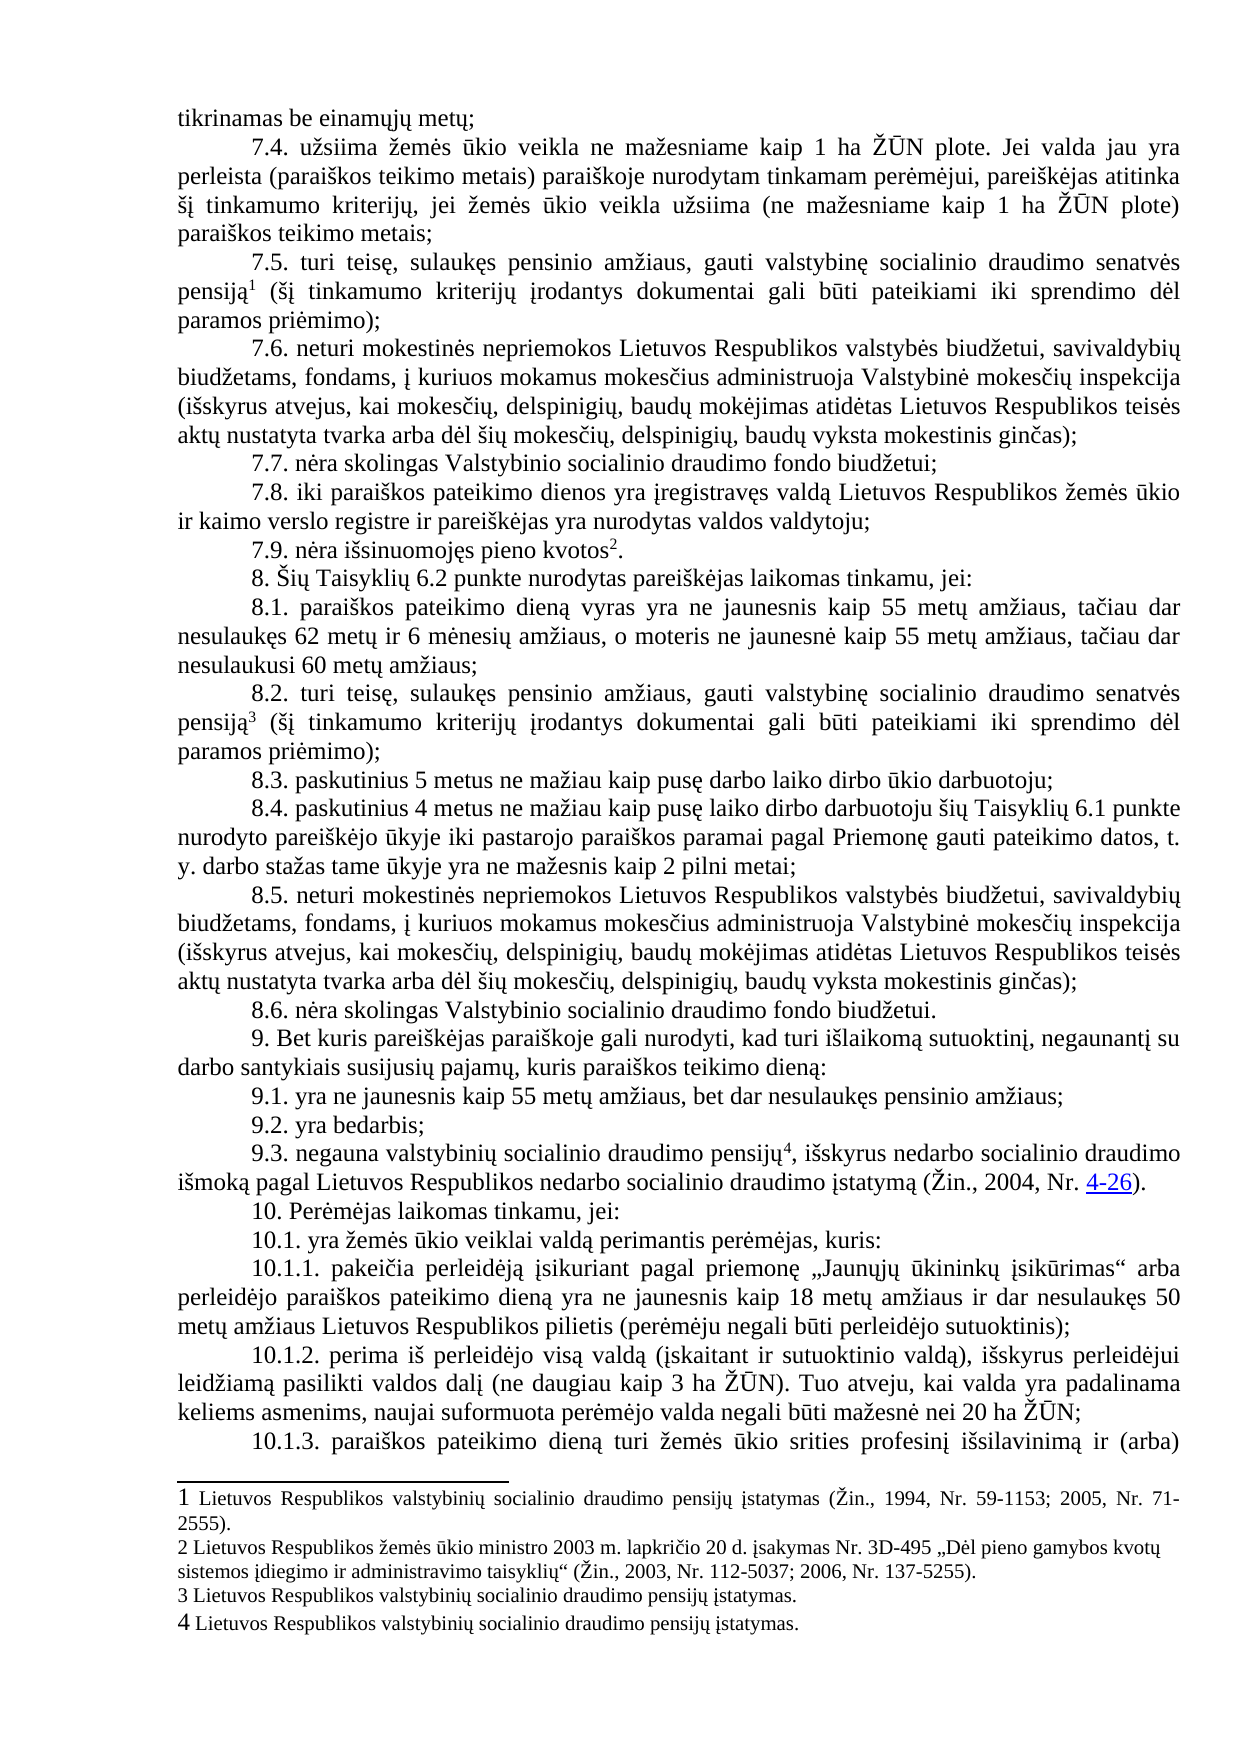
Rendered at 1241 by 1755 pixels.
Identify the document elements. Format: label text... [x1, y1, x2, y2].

text tikrinamas be einamųjų metų; [177, 103, 1181, 132]
text 10.1.3. paraiškos pateikimo dieną turi žemės ūkio srities profesinį išsilavinimą ir (arba) [177, 1426, 1181, 1455]
text 7.9. nėra išsinuomojęs pieno kvotos. [177, 535, 1181, 563]
text Lietuvos Respublikos žemės ūkio ministro 2003 m. lapkričio 20 d. įsakymas Nr. 3D-495 „Dėl pieno gamybos kvotų sistemos įdiegimo ir administravimo taisyklių“ (Žin., 2003, Nr. 112-5037; 2006, Nr. 137-5255). [177, 1535, 1181, 1583]
text 7.4. užsiima žemės ūkio veikla ne mažesniame kaip 1 ha ŽŪN plote. Jei valda jau yra perleista (paraiškos teikimo metais) paraiškoje nurodytam tinkamam perėmėjui, pareiškėjas atitinka šį tinkamumo kriterijų, jei žemės ūkio veikla užsiima (ne mažesniame kaip 1 ha ŽŪN plote) paraiškos teikimo metais; [177, 132, 1181, 247]
text 8.4. paskutinius 4 metus ne mažiau kaip pusę laiko dirbo darbuotoju šių Taisyklių 6.1 punkte nurodyto pareiškėjo ūkyje iki pastarojo paraiškos paramai pagal Priemonę gauti pateikimo datos, t. y. darbo stažas tame ūkyje yra ne mažesnis kaip 2 pilni metai; [177, 793, 1181, 880]
text 7.6. neturi mokestinės nepriemokos Lietuvos Respublikos valstybės biudžetui, savivaldybių biudžetams, fondams, į kuriuos mokamus mokesčius administruoja Valstybinė mokesčių inspekcija (išskyrus atvejus, kai mokesčių, delspinigių, baudų mokėjimas atidėtas Lietuvos Respublikos teisės aktų nustatyta tvarka arba dėl šių mokesčių, delspinigių, baudų vyksta mokestinis ginčas); [177, 333, 1181, 448]
text 7.8. iki paraiškos pateikimo dienos yra įregistravęs valdą Lietuvos Respublikos žemės ūkio ir kaimo verslo registre ir pareiškėjas yra nurodytas valdos valdytoju; [177, 477, 1181, 535]
text Lietuvos Respublikos valstybinių socialinio draudimo pensijų įstatymas (Žin., 1994, Nr. 59-1153; 2005, Nr. 71-2555). [177, 1482, 1181, 1535]
text 9. Bet kuris pareiškėjas paraiškoje gali nurodyti, kad turi išlaikomą sutuoktinį, negaunantį su darbo santykiais susijusių pajamų, kuris paraiškos teikimo dieną: [177, 1023, 1181, 1081]
text Lietuvos Respublikos valstybinių socialinio draudimo pensijų įstatymas. [177, 1607, 1181, 1636]
text Lietuvos Respublikos valstybinių socialinio draudimo pensijų įstatymas. [177, 1583, 1181, 1607]
text 9.1. yra ne jaunesnis kaip 55 metų amžiaus, bet dar nesulaukęs pensinio amžiaus; [177, 1081, 1181, 1110]
text 7.5. turi teisę, sulaukęs pensinio amžiaus, gauti valstybinę socialinio draudimo senatvės pensiją (šį tinkamumo kriterijų įrodantys dokumentai gali būti pateikiami iki sprendimo dėl paramos priėmimo); [177, 247, 1181, 333]
text 10.1. yra žemės ūkio veiklai valdą perimantis perėmėjas, kuris: [177, 1225, 1181, 1253]
text 8.5. neturi mokestinės nepriemokos Lietuvos Respublikos valstybės biudžetui, savivaldybių biudžetams, fondams, į kuriuos mokamus mokesčius administruoja Valstybinė mokesčių inspekcija (išskyrus atvejus, kai mokesčių, delspinigių, baudų mokėjimas atidėtas Lietuvos Respublikos teisės aktų nustatyta tvarka arba dėl šių mokesčių, delspinigių, baudų vyksta mokestinis ginčas); [177, 880, 1181, 995]
text 10.1.1. pakeičia perleidėją įsikuriant pagal priemonę „Jaunųjų ūkininkų įsikūrimas“ arba perleidėjo paraiškos pateikimo dieną yra ne jaunesnis kaip 18 metų amžiaus ir dar nesulaukęs 50 metų amžiaus Lietuvos Respublikos pilietis (perėmėju negali būti perleidėjo sutuoktinis); [177, 1253, 1181, 1340]
text 8.3. paskutinius 5 metus ne mažiau kaip pusę darbo laiko dirbo ūkio darbuotoju; [177, 765, 1181, 793]
text 7.7. nėra skolingas Valstybinio socialinio draudimo fondo biudžetui; [177, 448, 1181, 477]
text 9.2. yra bedarbis; [177, 1110, 1181, 1138]
text 9.3. negauna valstybinių socialinio draudimo pensijų, išskyrus nedarbo socialinio draudimo išmoką pagal Lietuvos Respublikos nedarbo socialinio draudimo įstatymą (Žin., 2004, Nr. 4-26). [177, 1138, 1181, 1196]
text 10. Perėmėjas laikomas tinkamu, jei: [177, 1196, 1181, 1225]
text 8. Šių Taisyklių 6.2 punkte nurodytas pareiškėjas laikomas tinkamu, jei: [177, 563, 1181, 592]
text 8.6. nėra skolingas Valstybinio socialinio draudimo fondo biudžetui. [177, 995, 1181, 1023]
text 8.2. turi teisę, sulaukęs pensinio amžiaus, gauti valstybinę socialinio draudimo senatvės pensiją (šį tinkamumo kriterijų įrodantys dokumentai gali būti pateikiami iki sprendimo dėl paramos priėmimo); [177, 678, 1181, 765]
text 10.1.2. perima iš perleidėjo visą valdą (įskaitant ir sutuoktinio valdą), išskyrus perleidėjui leidžiamą pasilikti valdos dalį (ne daugiau kaip 3 ha ŽŪN). Tuo atveju, kai valda yra padalinama keliems asmenims, naujai suformuota perėmėjo valda negali būti mažesnė nei 20 ha ŽŪN; [177, 1340, 1181, 1426]
text 8.1. paraiškos pateikimo dieną vyras yra ne jaunesnis kaip 55 metų amžiaus, tačiau dar nesulaukęs 62 metų ir 6 mėnesių amžiaus, o moteris ne jaunesnė kaip 55 metų amžiaus, tačiau dar nesulaukusi 60 metų amžiaus; [177, 592, 1181, 678]
